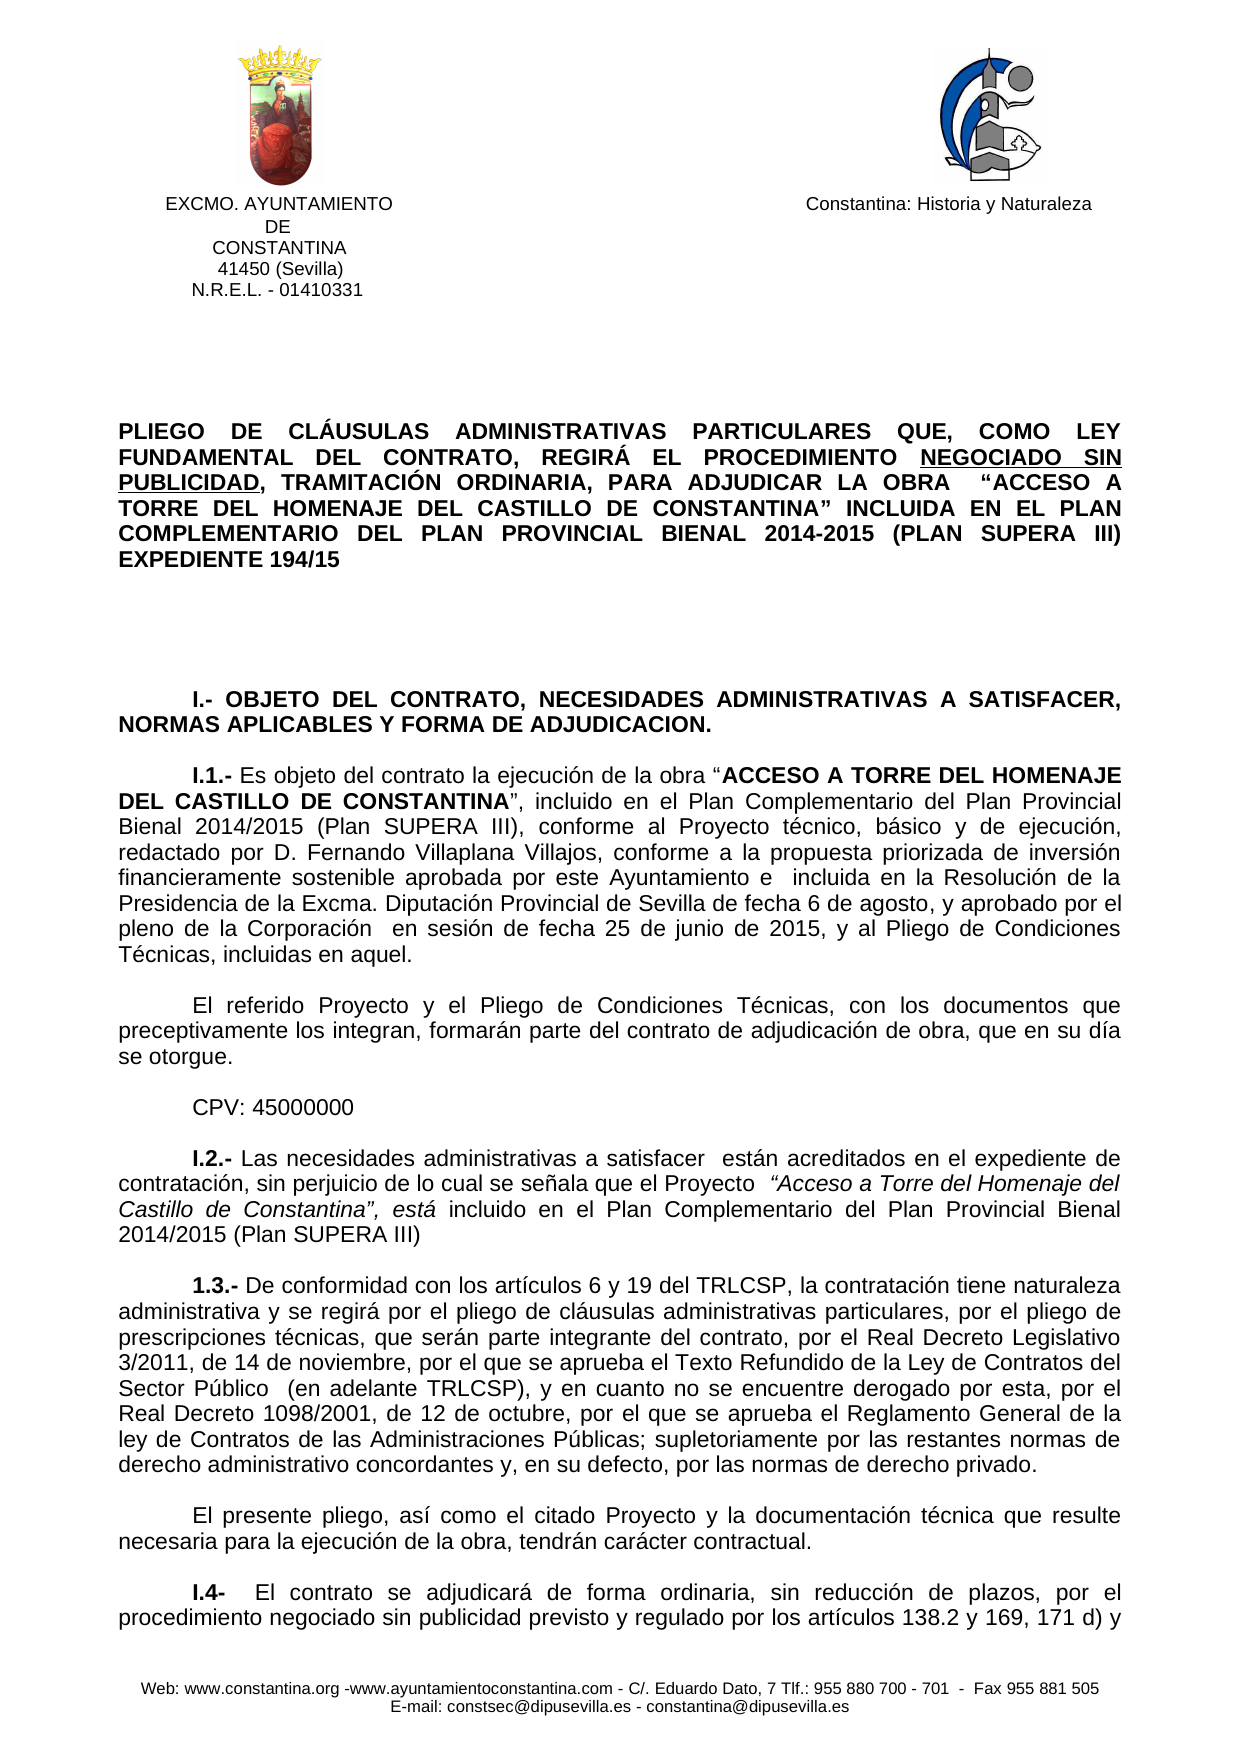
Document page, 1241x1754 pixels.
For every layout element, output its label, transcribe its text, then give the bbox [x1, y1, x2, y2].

text PLIEGO DE CLÁUSULAS ADMINISTRATIVAS PARTICULARES QUE, COMO LEY FUNDAMENTAL DEL CONTRATO, REGIRÁ EL PROCEDIMIENTO NEGOCIADO SIN PUBLICIDAD, TRAMITACIÓN ORDINARIA, PARA ADJUDICAR LA OBRA “ACCESO A TORRE DEL HOMENAJE DEL CASTILLO DE CONSTANTINA” INCLUIDA EN EL PLAN COMPLEMENTARIO DEL PLAN PROVINCIAL BIENAL 2014-2015 (PLAN SUPERA III) EXPEDIENTE 194/15 [118, 419, 1122, 572]
text CPV: 45000000 [118, 1094, 1122, 1120]
text El referido Proyecto y el Pliego de Condiciones Técnicas, con los documentos que preceptivamente los integran, formarán parte del contrato de adjudicación de obra, que en su día se otorgue. [118, 992, 1122, 1069]
text I.4- El contrato se adjudicará de forma ordinaria, sin reducción de plazos, por el procedimiento negociado sin publicidad previsto y regulado por los artículos 138.2 y 169, 171 d) y [118, 1579, 1122, 1631]
picture [933, 48, 1048, 186]
text I.- OBJETO DEL CONTRATO, NECESIDADES ADMINISTRATIVAS A SATISFACER, NORMAS APLICABLES Y FORMA DE ADJUDICACION. [118, 686, 1122, 737]
text El presente pliego, así como el citado Proyecto y la documentación técnica que resulte necesaria para la ejecución de la obra, tendrán carácter contractual. [118, 1503, 1122, 1554]
text I.2.- Las necesidades administrativas a satisfacer están acreditados en el expediente de contratación, sin perjuicio de lo cual se señala que el Proyecto “Acceso a Torre del Homenaje del Castillo de Constantina”, está incluido en el Plan Complementario del Plan Provincial Bienal 2014/2015 (Plan SUPERA III) [118, 1146, 1122, 1248]
text I.1.- Es objeto del contrato la ejecución de la obra “ACCESO A TORRE DEL HOMENAJE DEL CASTILLO DE CONSTANTINA”, incluido en el Plan Complementario del Plan Provincial Bienal 2014/2015 (Plan SUPERA III), conforme al Proyecto técnico, básico y de ejecución, redactado por D. Fernando Villaplana Villajos, conforme a la propuesta priorizada de inversión financieramente sostenible aprobada por este Ayuntamiento e incluida en la Resolución de la Presidencia de la Excma. Diputación Provincial de Sevilla de fecha 6 de agosto, y aprobado por el pleno de la Corporación en sesión de fecha 25 de junio de 2015, y al Pliego de Condiciones Técnicas, incluidas en aquel. [118, 763, 1122, 967]
text 1.3.- De conformidad con los artículos 6 y 19 del TRLCSP, la contratación tiene naturaleza administrativa y se regirá por el pliego de cláusulas administrativas particulares, por el pliego de prescripciones técnicas, que serán parte integrante del contrato, por el Real Decreto Legislativo 3/2011, de 14 de noviembre, por el que se aprueba el Texto Refundido de la Ley de Contratos del Sector Público (en adelante TRLCSP), y en cuanto no se encuentre derogado por esta, por el Real Decreto 1098/2001, de 12 de octubre, por el que se aprueba el Reglamento General de la ley de Contratos de las Administraciones Públicas; supletoriamente por las restantes normas de derecho administrativo concordantes y, en su defecto, por las normas de derecho privado. [118, 1273, 1122, 1477]
